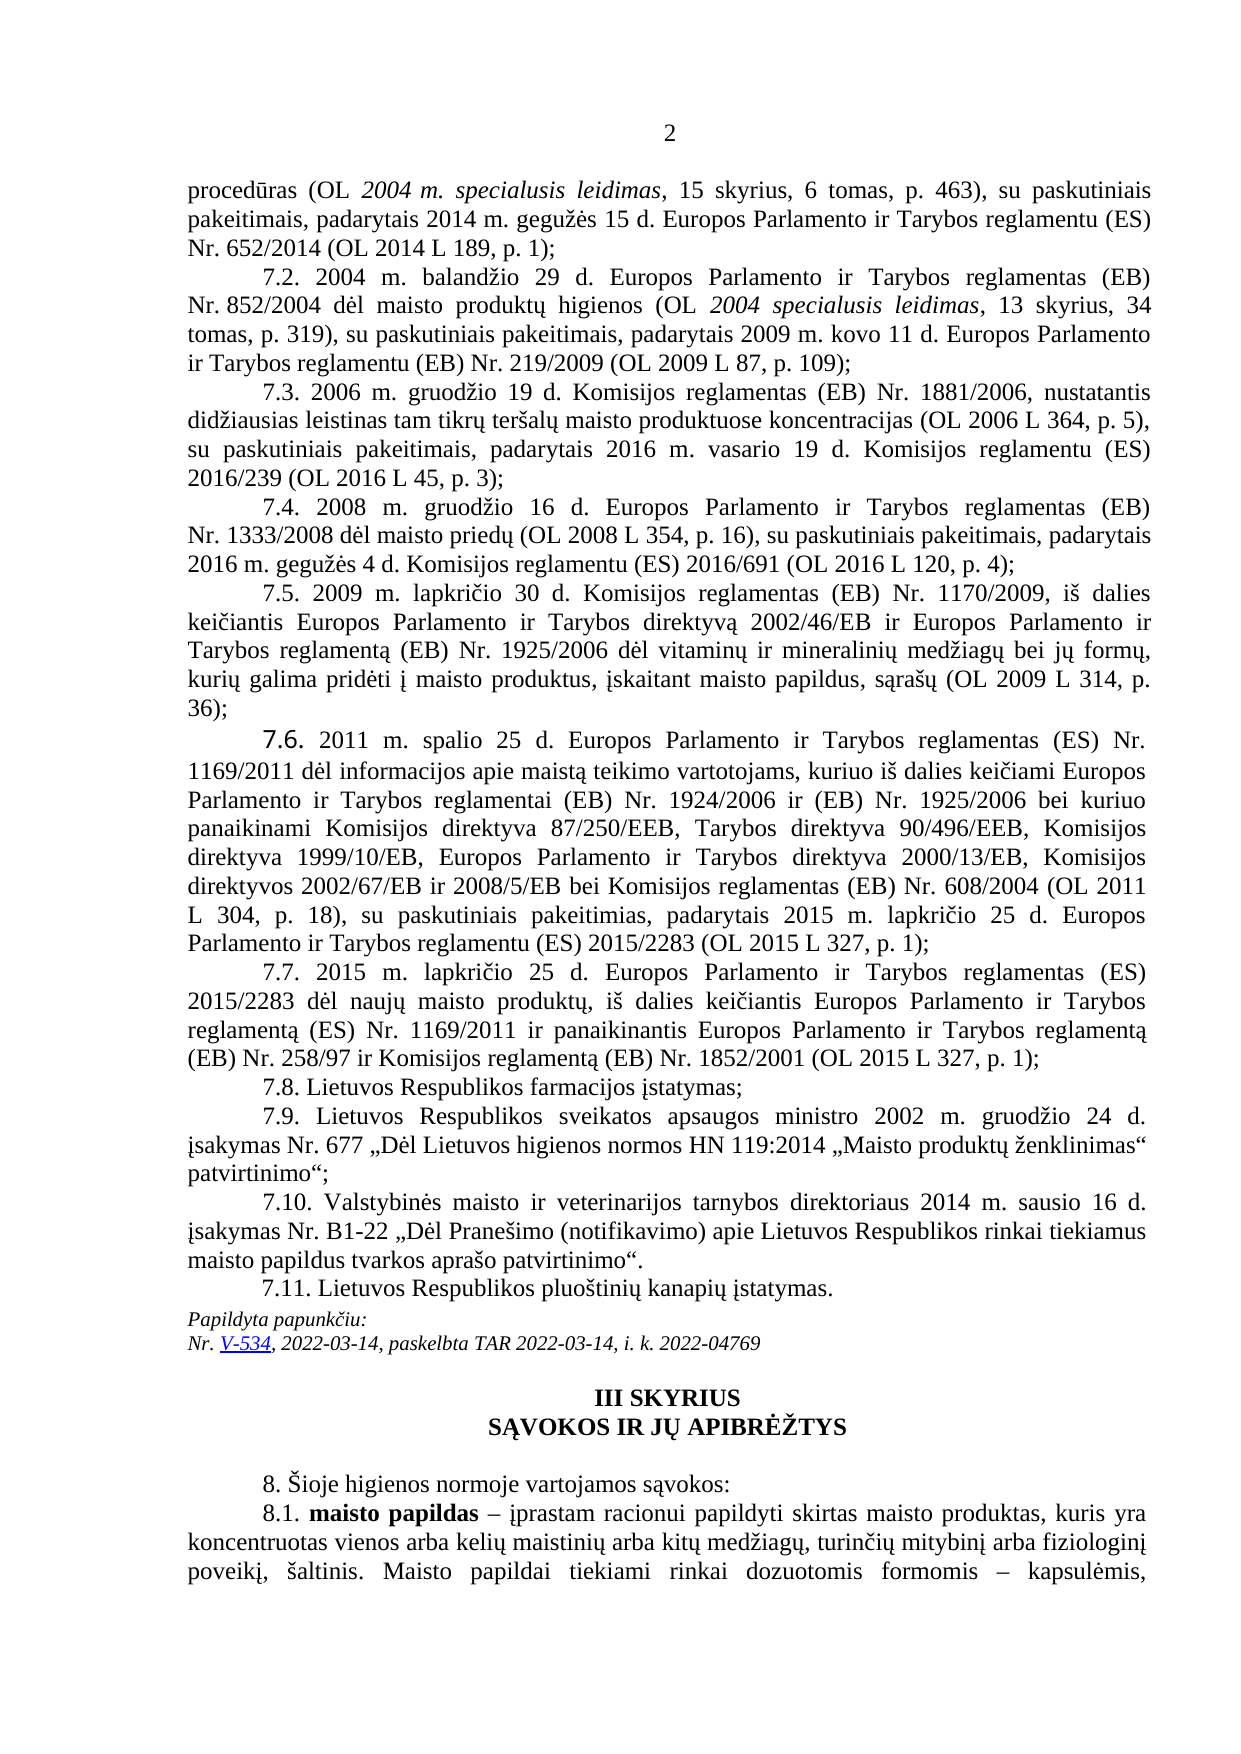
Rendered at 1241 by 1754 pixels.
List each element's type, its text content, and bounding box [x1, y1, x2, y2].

text 7.11. Lietuvos Respublikos pluoštinių kanapių įstatymas. [187, 1273, 1152, 1302]
text 8.1. maisto papildas – įprastam racionui papildyti skirtas maisto produktas, kuris yra koncentruotas vienos arba kelių maistinių arba kitų medžiagų, turinčių mitybinį arba fiziologinį poveikį, šaltinis. Maisto papildai tiekiami rinkai dozuotomis formomis – kapsulėmis, [187, 1498, 1147, 1584]
text 7.8. Lietuvos Respublikos farmacijos įstatymas; [187, 1072, 1147, 1101]
text 7.5. 2009 m. lapkričio 30 d. Komisijos reglamentas (EB) Nr. 1170/2009, iš dalies keičiantis Europos Parlamento ir Tarybos direktyvą 2002/46/EB ir Europos Parlamento ir Tarybos reglamentą (EB) Nr. 1925/2006 dėl vitaminų ir mineralinių medžiagų bei jų formų, kurių galima pridėti į maisto produktus, įskaitant maisto papildus, sąrašų (OL 2009 L 314, p. 36); [187, 578, 1152, 722]
text III SKYRIUS [187, 1383, 1147, 1412]
text 7.9. Lietuvos Respublikos sveikatos apsaugos ministro 2002 m. gruodžio 24 d. įsakymas Nr. 677 „Dėl Lietuvos higienos normos HN 119:2014 „Maisto produktų ženklinimas“ patvirtinimo“; [187, 1101, 1147, 1187]
text 7.2. 2004 m. balandžio 29 d. Europos Parlamento ir Tarybos reglamentas (EB) Nr. 852/2004 dėl maisto produktų higienos (OL 2004 specialusis leidimas, 13 skyrius, 34 tomas, p. 319), su paskutiniais pakeitimais, padarytais 2009 m. kovo 11 d. Europos Parlamento ir Tarybos reglamentu (EB) Nr. 219/2009 (OL 2009 L 87, p. 109); [187, 262, 1152, 377]
text 7.3. 2006 m. gruodžio 19 d. Komisijos reglamentas (EB) Nr. 1881/2006, nustatantis didžiausias leistinas tam tikrų teršalų maisto produktuose koncentracijas (OL 2006 L 364, p. 5), su paskutiniais pakeitimais, padarytais 2016 m. vasario 19 d. Komisijos reglamentu (ES) 2016/239 (OL 2016 L 45, p. 3); [187, 377, 1152, 492]
text Nr. V-534, 2022-03-14, paskelbta TAR 2022-03-14, i. k. 2022-04769 [187, 1331, 1152, 1354]
text 7.10. Valstybinės maisto ir veterinarijos tarnybos direktoriaus 2014 m. sausio 16 d. įsakymas Nr. B1-22 „Dėl Pranešimo (notifikavimo) apie Lietuvos Respublikos rinkai tiekiamus maisto papildus tvarkos aprašo patvirtinimo“. [187, 1187, 1147, 1273]
text SĄVOKOS IR JŲ APIBRĖŽTYS [187, 1412, 1147, 1441]
text procedūras (OL 2004 m. specialusis leidimas, 15 skyrius, 6 tomas, p. 463), su paskutiniais pakeitimais, padarytais 2014 m. gegužės 15 d. Europos Parlamento ir Tarybos reglamentu (ES) Nr. 652/2014 (OL 2014 L 189, p. 1); [187, 176, 1152, 262]
text 8. Šioje higienos normoje vartojamos sąvokos: [187, 1469, 1147, 1498]
text Papildyta papunkčiu: [187, 1306, 1152, 1331]
text 7.6. 2011 m. spalio 25 d. Europos Parlamento ir Tarybos reglamentas (ES) Nr. 1169/2011 dėl informacijos apie maistą teikimo vartotojams, kuriuo iš dalies keičiami Europos Parlamento ir Tarybos reglamentai (EB) Nr. 1924/2006 ir (EB) Nr. 1925/2006 bei kuriuo panaikinami Komisijos direktyva 87/250/EEB, Tarybos direktyva 90/496/EEB, Komisijos direktyva 1999/10/EB, Europos Parlamento ir Tarybos direktyva 2000/13/EB, Komisijos direktyvos 2002/67/EB ir 2008/5/EB bei Komisijos reglamentas (EB) Nr. 608/2004 (OL 2011 L 304, p. 18), su paskutiniais pakeitimias, padarytais 2015 m. lapkričio 25 d. Europos Parlamento ir Tarybos reglamentu (ES) 2015/2283 (OL 2015 L 327, p. 1); [187, 722, 1147, 957]
text 7.4. 2008 m. gruodžio 16 d. Europos Parlamento ir Tarybos reglamentas (EB) Nr. 1333/2008 dėl maisto priedų (OL 2008 L 354, p. 16), su paskutiniais pakeitimais, padarytais 2016 m. gegužės 4 d. Komisijos reglamentu (ES) 2016/691 (OL 2016 L 120, p. 4); [187, 492, 1152, 578]
text 7.7. 2015 m. lapkričio 25 d. Europos Parlamento ir Tarybos reglamentas (ES) 2015/2283 dėl naujų maisto produktų, iš dalies keičiantis Europos Parlamento ir Tarybos reglamentą (ES) Nr. 1169/2011 ir panaikinantis Europos Parlamento ir Tarybos reglamentą (EB) Nr. 258/97 ir Komisijos reglamentą (EB) Nr. 1852/2001 (OL 2015 L 327, p. 1); [187, 957, 1147, 1072]
